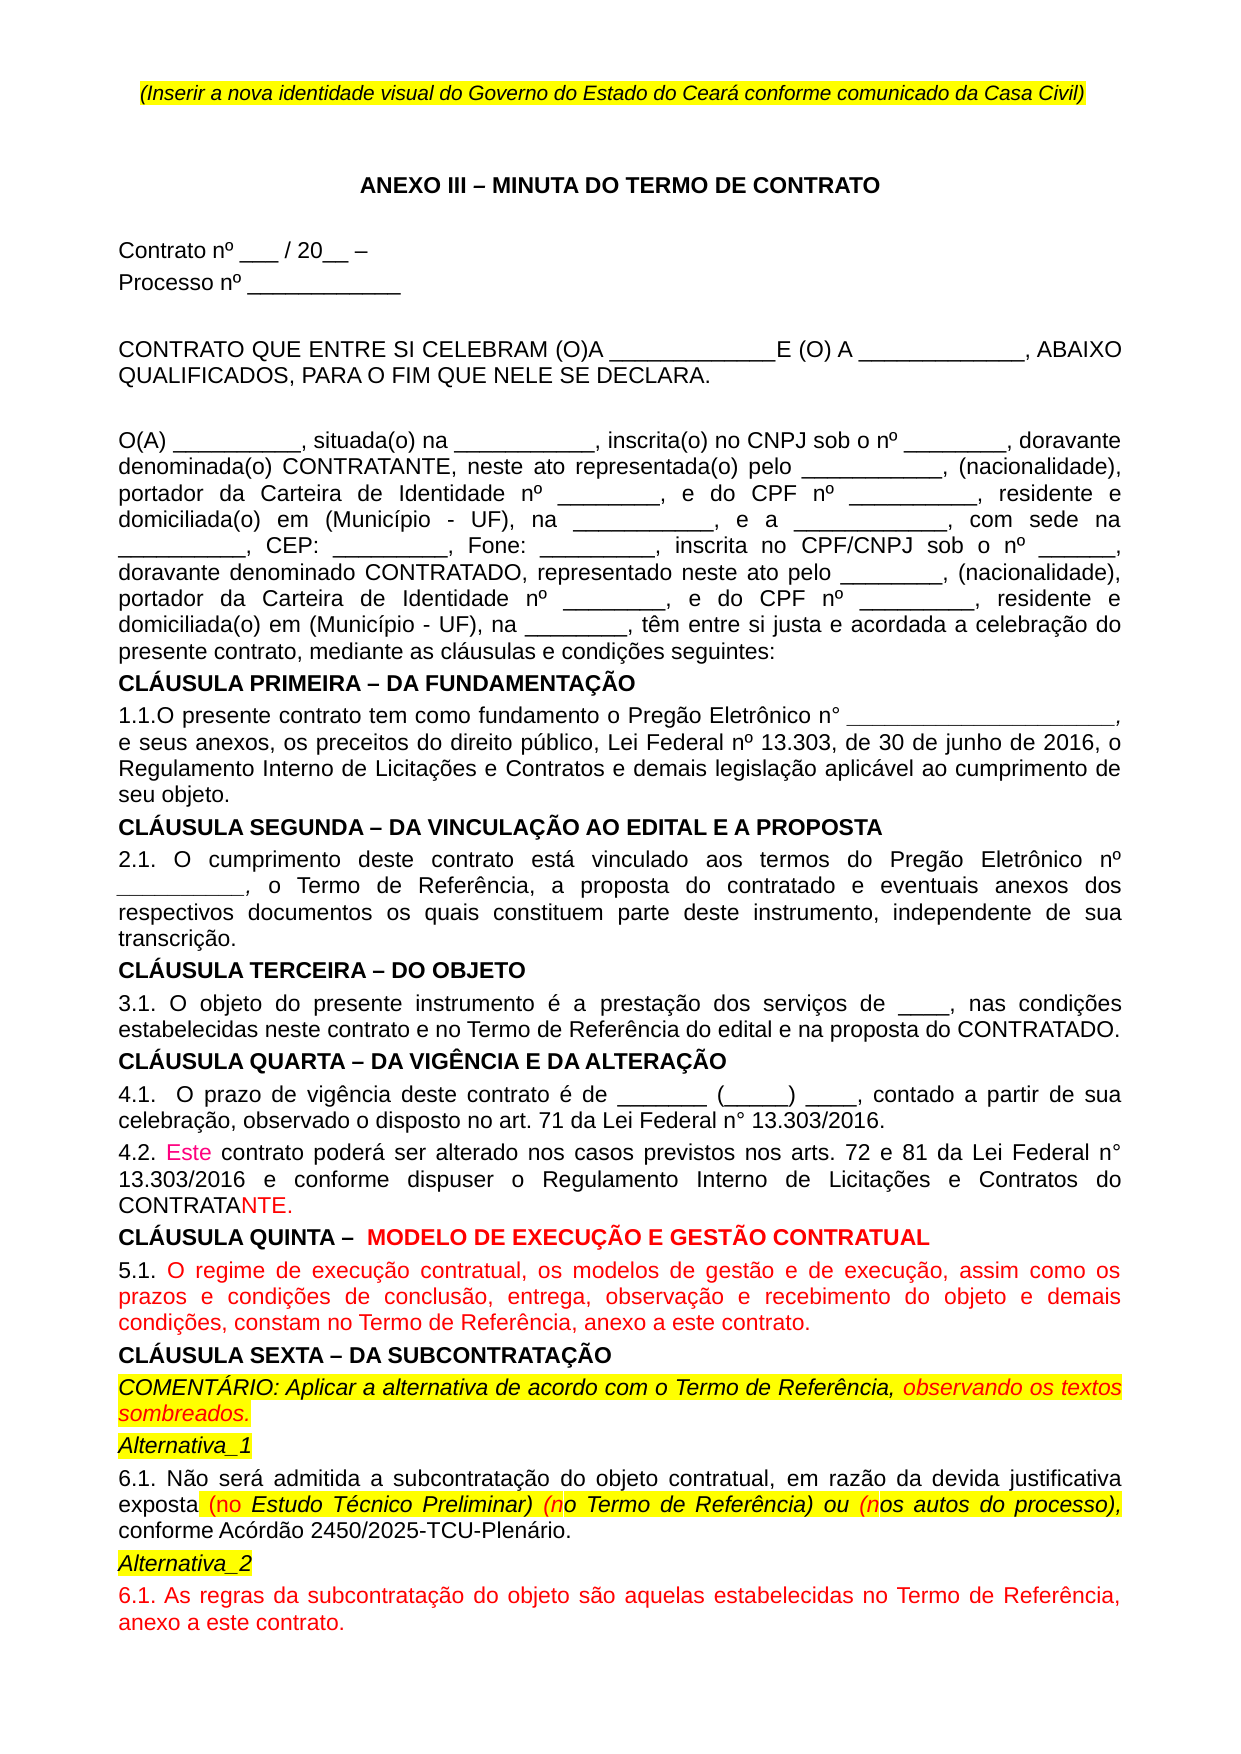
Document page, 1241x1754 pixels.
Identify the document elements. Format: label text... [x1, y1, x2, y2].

text 6.1. Não será admitida a subcontratação do objeto contratual, em razão da devida justificativa exposta (no Estudo Técnico Preliminar) (no Termo de Referência) ou (nos autos do processo), conforme Acórdão 2450/2025-TCU-Plenário. [118, 1465, 1122, 1544]
text CLÁUSULA QUINTA – MODELO DE EXECUÇÃO E GESTÃO CONTRATUAL [118, 1224, 1122, 1251]
text CONTRATO QUE ENTRE SI CELEBRAM (O)A _____________E (O) A _____________, ABAIXO QUALIFICADOS, PARA O FIM QUE NELE SE DECLARA. [118, 336, 1122, 389]
text COMENTÁRIO: Aplicar a alternativa de acordo com o Termo de Referência, observando os textos sombreados. [118, 1374, 1122, 1427]
text CLÁUSULA TERCEIRA – DO OBJETO [118, 957, 1122, 984]
text Contrato nº ___ / 20__ – [118, 237, 1122, 263]
text 2.1. O cumprimento deste contrato está vinculado aos termos do Pregão Eletrônico nº __________, o Termo de Referência, a proposta do contratado e eventuais anexos dos respectivos documentos os quais constituem parte deste instrumento, independente de sua transcrição. [118, 846, 1122, 951]
text O(A) __________, situada(o) na ___________, inscrita(o) no CNPJ sob o nº ________, doravante denominada(o) CONTRATANTE, neste ato representada(o) pelo ___________, (nacionalidade), portador da Carteira de Identidade nº ________, e do CPF nº __________, residente e domiciliada(o) em (Município - UF), na ___________, e a ____________, com sede na __________, CEP: _________, Fone: _________, inscrita no CPF/CNPJ sob o nº ______, doravante denominado CONTRATADO, representado neste ato pelo ________, (nacionalidade), portador da Carteira de Identidade nº ________, e do CPF nº _________, residente e domiciliada(o) em (Município - UF), na ________, têm entre si justa e acordada a celebração do presente contrato, mediante as cláusulas e condições seguintes: [118, 427, 1122, 664]
text Alternativa_2 [118, 1550, 1122, 1576]
text 4.2. Este contrato poderá ser alterado nos casos previstos nos arts. 72 e 81 da Lei Federal n° 13.303/2016 e conforme dispuser o Regulamento Interno de Licitações e Contratos do CONTRATANTE. [118, 1139, 1122, 1218]
text 3.1. O objeto do presente instrumento é a prestação dos serviços de ____, nas condições estabelecidas neste contrato e no Termo de Referência do edital e na proposta do CONTRATADO. [118, 990, 1122, 1042]
text 1.1.O presente contrato tem como fundamento o Pregão Eletrônico n° _____________________, e seus anexos, os preceitos do direito público, Lei Federal nº 13.303, de 30 de junho de 2016, o Regulamento Interno de Licitações e Contratos e demais legislação aplicável ao cumprimento de seu objeto. [118, 702, 1122, 808]
text CLÁUSULA PRIMEIRA – DA FUNDAMENTAÇÃO [118, 670, 1122, 696]
text 6.1. As regras da subcontratação do objeto são aquelas estabelecidas no Termo de Referência, anexo a este contrato. [118, 1582, 1122, 1635]
text 5.1. O regime de execução contratual, os modelos de gestão e de execução, assim como os prazos e condições de conclusão, entrega, observação e recebimento do objeto e demais condições, constam no Termo de Referência, anexo a este contrato. [118, 1257, 1122, 1336]
text Processo nº ____________ [118, 269, 1122, 295]
text CLÁUSULA SEXTA – DA SUBCONTRATAÇÃO [118, 1342, 1122, 1368]
text CLÁUSULA SEGUNDA – DA VINCULAÇÃO AO EDITAL E A PROPOSTA [118, 814, 1122, 840]
text 4.1. O prazo de vigência deste contrato é de _______ (_____) ____, contado a partir de sua celebração, observado o disposto no art. 71 da Lei Federal n° 13.303/2016. [118, 1081, 1122, 1133]
text Alternativa_1 [118, 1432, 1122, 1459]
text ANEXO III – MINUTA DO TERMO DE CONTRATO [118, 172, 1122, 198]
text CLÁUSULA QUARTA – DA VIGÊNCIA E DA ALTERAÇÃO [118, 1048, 1122, 1075]
